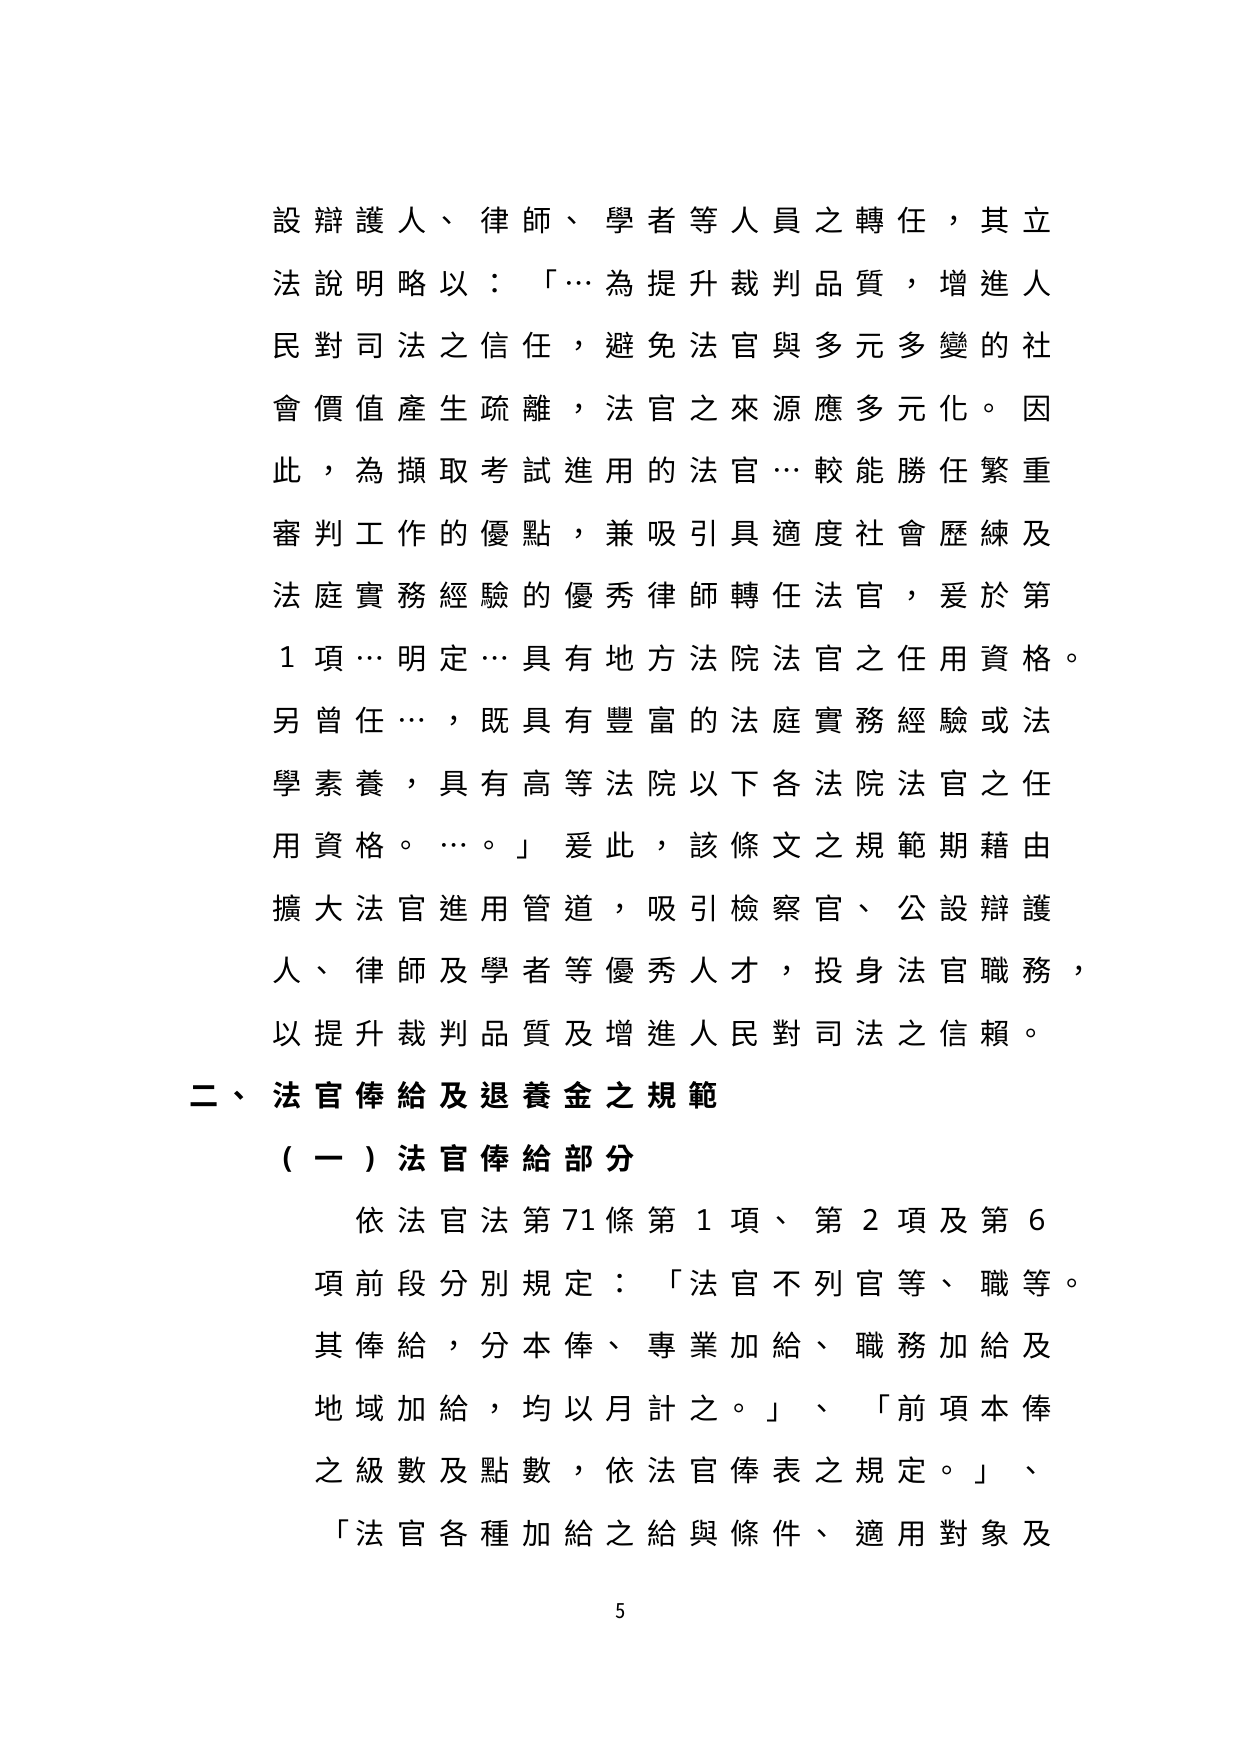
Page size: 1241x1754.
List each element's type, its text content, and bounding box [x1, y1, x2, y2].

text (一)法官俸給部分 [242, 1115, 1058, 1177]
text 依法官法第71條第1項、第2項及第6項前段分別規定：「法官不列官等、職等。其俸給，分本俸、專業加給、職務加給及地域加給，均以月計之。」、「前項本俸之級數及點數，依法官俸表之規定。」、「法官各種加給之給與條件、適用對象及支給數額，依行政院所定各種加給表規定辦理。」故法官法施行後，法官已不列官等、職等，且依專用之法官俸表(詳附表2-1)核敘俸級，以俸級、俸點為基準分為24級，並依新核定之「法官專業加給表」及「法官職務加給表」支領加給，於101年7月6日生效。 [271, 1177, 1058, 1552]
text 按法官法第5條明定法官任用之積極資格，並自101年7月6日施行，亦即法官之來源，除經考試及格外，尚涵蓋檢察官、公設辯護人、律師、學者等人員之轉任，其立法說明略以：「…為提升裁判品質，增進人民對司法之信任，避免法官與多元多變的社會價值產生疏離，法官之來源應多元化。因此，為擷取考試進用的法官…較能勝任繁重審判工作的優點，兼吸引具適度社會歷練及法庭實務經驗的優秀律師轉任法官，爰於第1項…明定…具有地方法院法官之任用資格。另曾任…，既具有豐富的法庭實務經驗或法學素養，具有高等法院以下各法院法官之任用資格。…。」爰此，該條文之規範期藉由擴大法官進用管道，吸引檢察官、公設辯護人、律師及學者等優秀人才，投身法官職務，以提升裁判品質及增進人民對司法之信賴。 [242, 177, 1058, 1052]
text 二、法官俸給及退養金之規範 [183, 1052, 1058, 1115]
